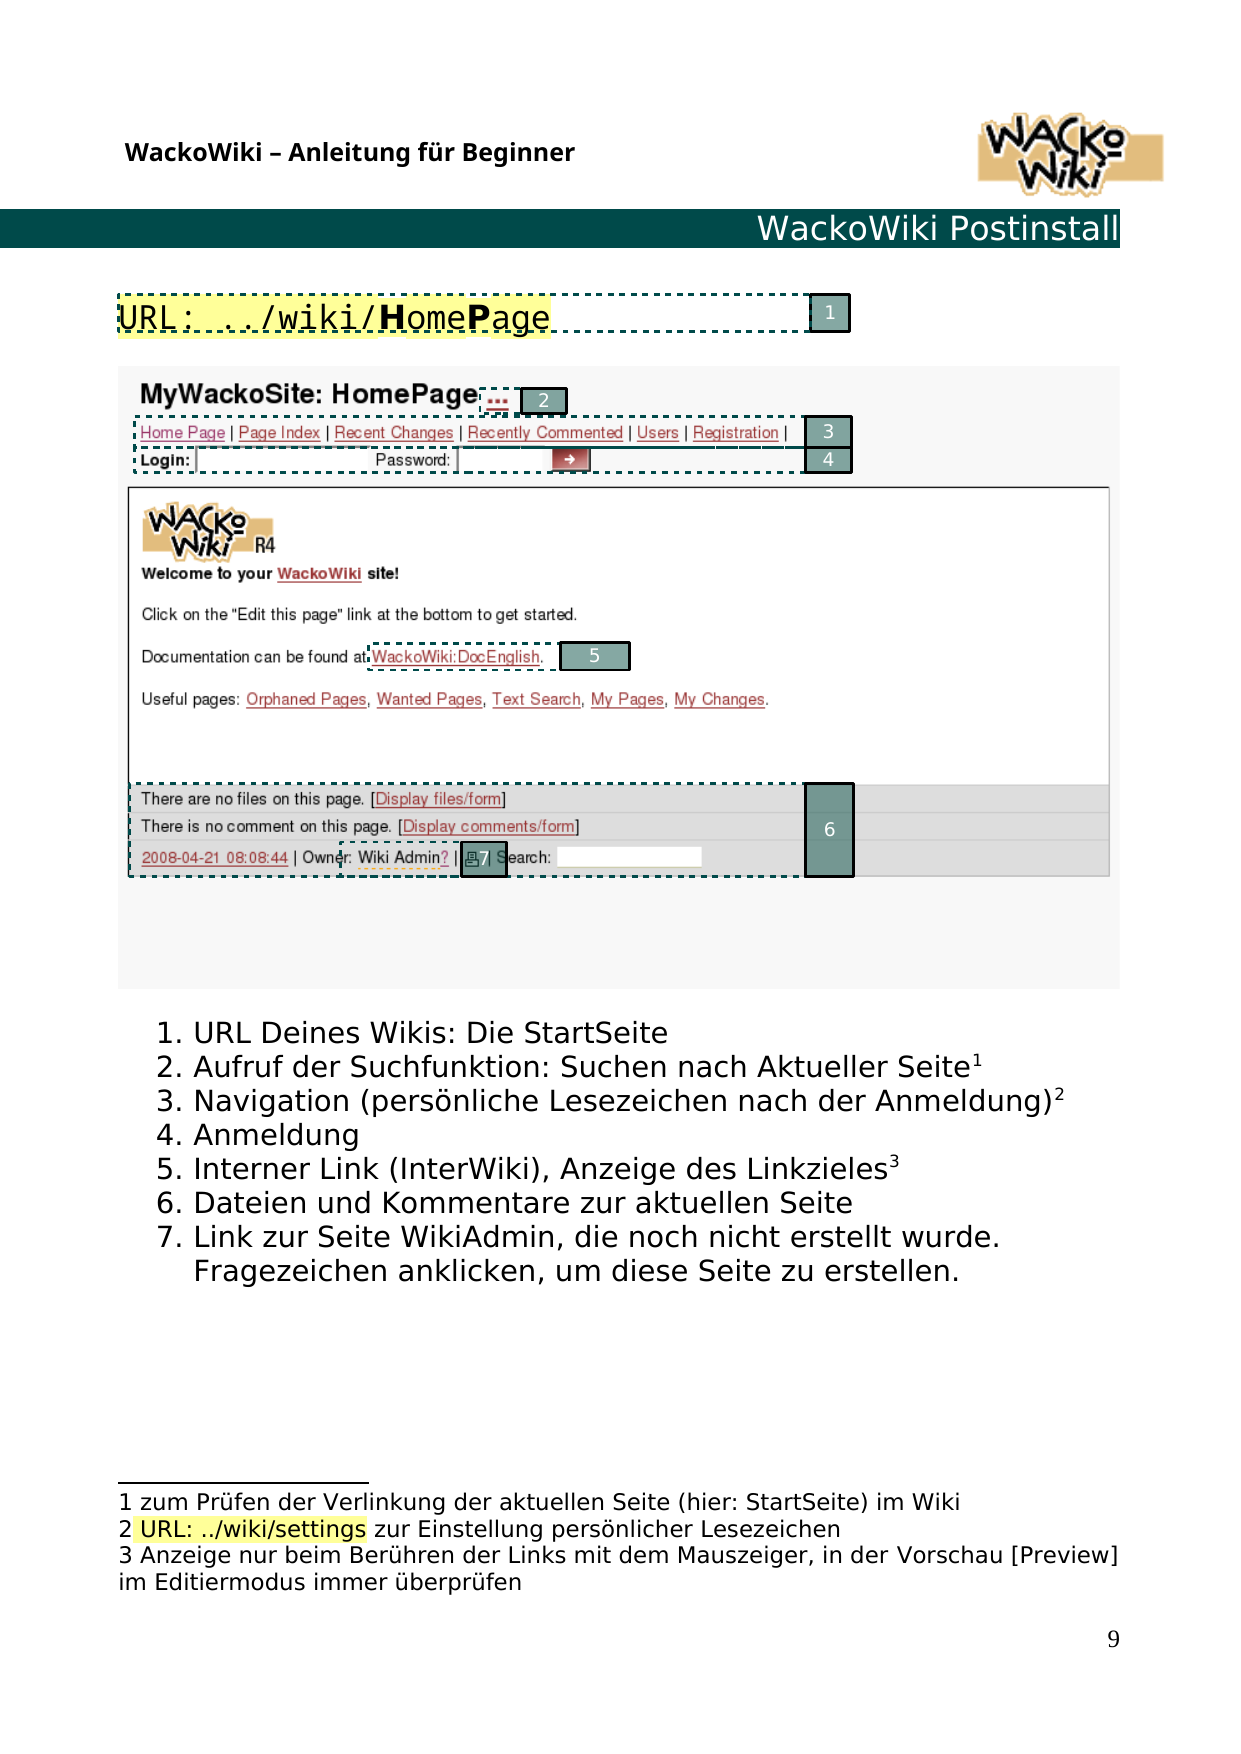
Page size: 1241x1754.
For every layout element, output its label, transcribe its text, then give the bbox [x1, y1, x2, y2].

list zum Prüfen der Verlinkung der aktuellen Seite (hier: StartSeite) im Wiki [118, 1489, 1120, 1516]
list URL Deines Wikis: Die StartSeite [156, 1016, 1120, 1050]
list URL: ../wiki/settings zur Einstellung persönlicher Lesezeichen [118, 1516, 1120, 1543]
list Dateien und Kommentare zur aktuellen Seite [156, 1186, 1120, 1220]
list Interner Link (InterWiki), Anzeige des Linkzieles [156, 1152, 1120, 1186]
text WackoWiki Postinstall [0, 209, 1120, 248]
list Anmeldung [156, 1118, 1120, 1152]
list Anzeige nur beim Berühren der Links mit dem Mauszeiger, in der Vorschau [Preview] im Editiermodus immer überprüfen [118, 1543, 1120, 1596]
picture [118, 366, 1120, 989]
list Navigation (persönliche Lesezeichen nach der Anmeldung) [156, 1084, 1120, 1118]
list Link zur Seite WikiAdmin, die noch nicht erstellt wurde. Fragezeichen anklicken, um diese Seite zu erstellen. [156, 1220, 1120, 1288]
picture [976, 111, 1168, 200]
list Aufruf der Suchfunktion: Suchen nach Aktueller Seite [156, 1050, 1120, 1084]
text URL: ../wiki/HomePage [118, 294, 1120, 339]
